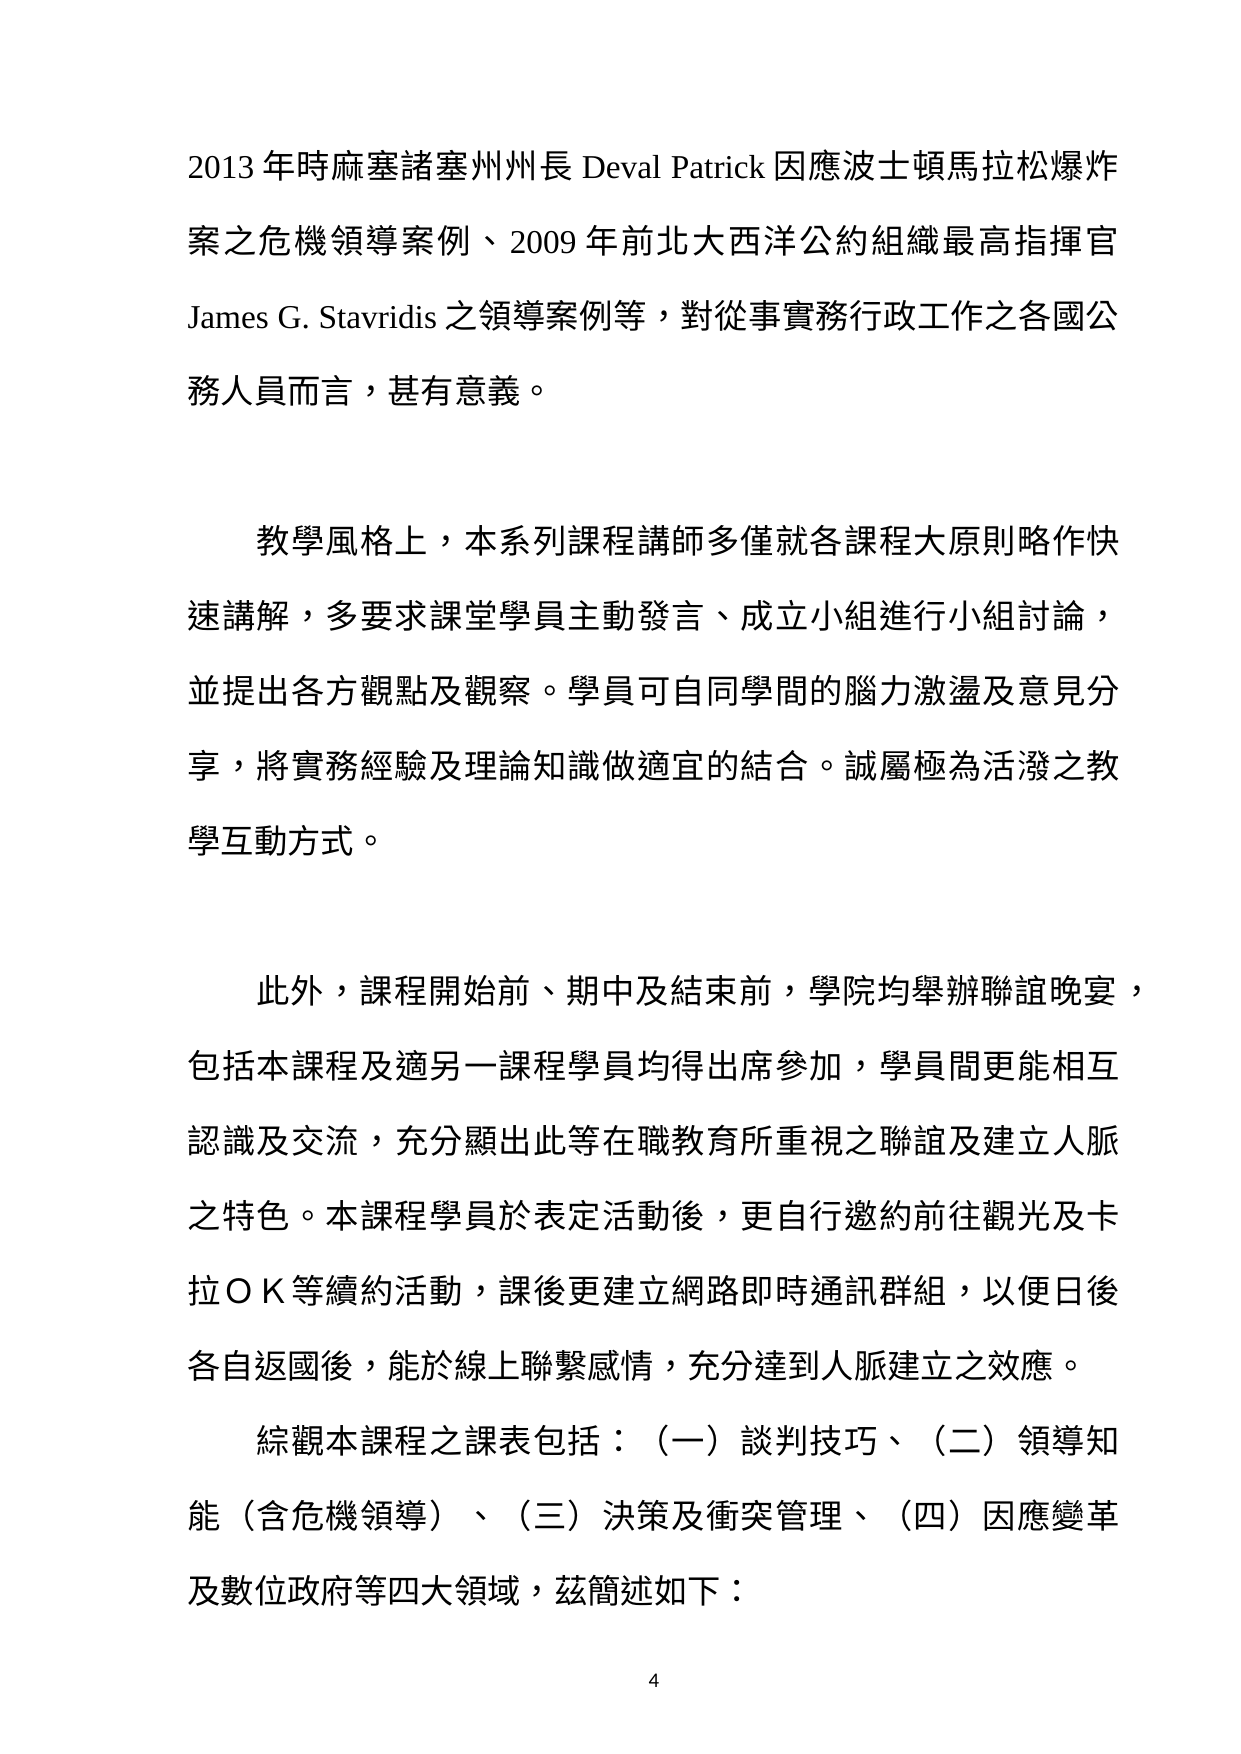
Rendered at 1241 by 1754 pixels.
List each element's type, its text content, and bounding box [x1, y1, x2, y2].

text 此外，課程開始前、期中及結束前，學院均舉辦聯誼晚宴，包括本課程及適另一課程學員均得出席參加，學員間更能相互認識及交流，充分顯出此等在職教育所重視之聯誼及建立人脈之特色。本課程學員於表定活動後，更自行邀約前往觀光及卡拉ＯＫ等續約活動，課後更建立網路即時通訊群組，以便日後各自返國後，能於線上聯繫感情，充分達到人脈建立之效應。 綜觀本課程之課表包括：（一）談判技巧、（二）領導知能（含危機領導）、（三）決策及衝突管理、（四）因應變革及數位政府等四大領域，茲簡述如下： [187, 877, 1120, 1627]
text 2013年時麻塞諸塞州州長Deval Patrick因應波士頓馬拉松爆炸案之危機領導案例、2009年前北大西洋公約組織最高指揮官James G. Stavridis之領導案例等，對從事實務行政工作之各國公務人員而言，甚有意義。 [187, 127, 1120, 427]
text 教學風格上，本系列課程講師多僅就各課程大原則略作快速講解，多要求課堂學員主動發言、成立小組進行小組討論，並提出各方觀點及觀察。學員可自同學間的腦力激盪及意見分享，將實務經驗及理論知識做適宜的結合。誠屬極為活潑之教學互動方式。 [187, 502, 1120, 877]
